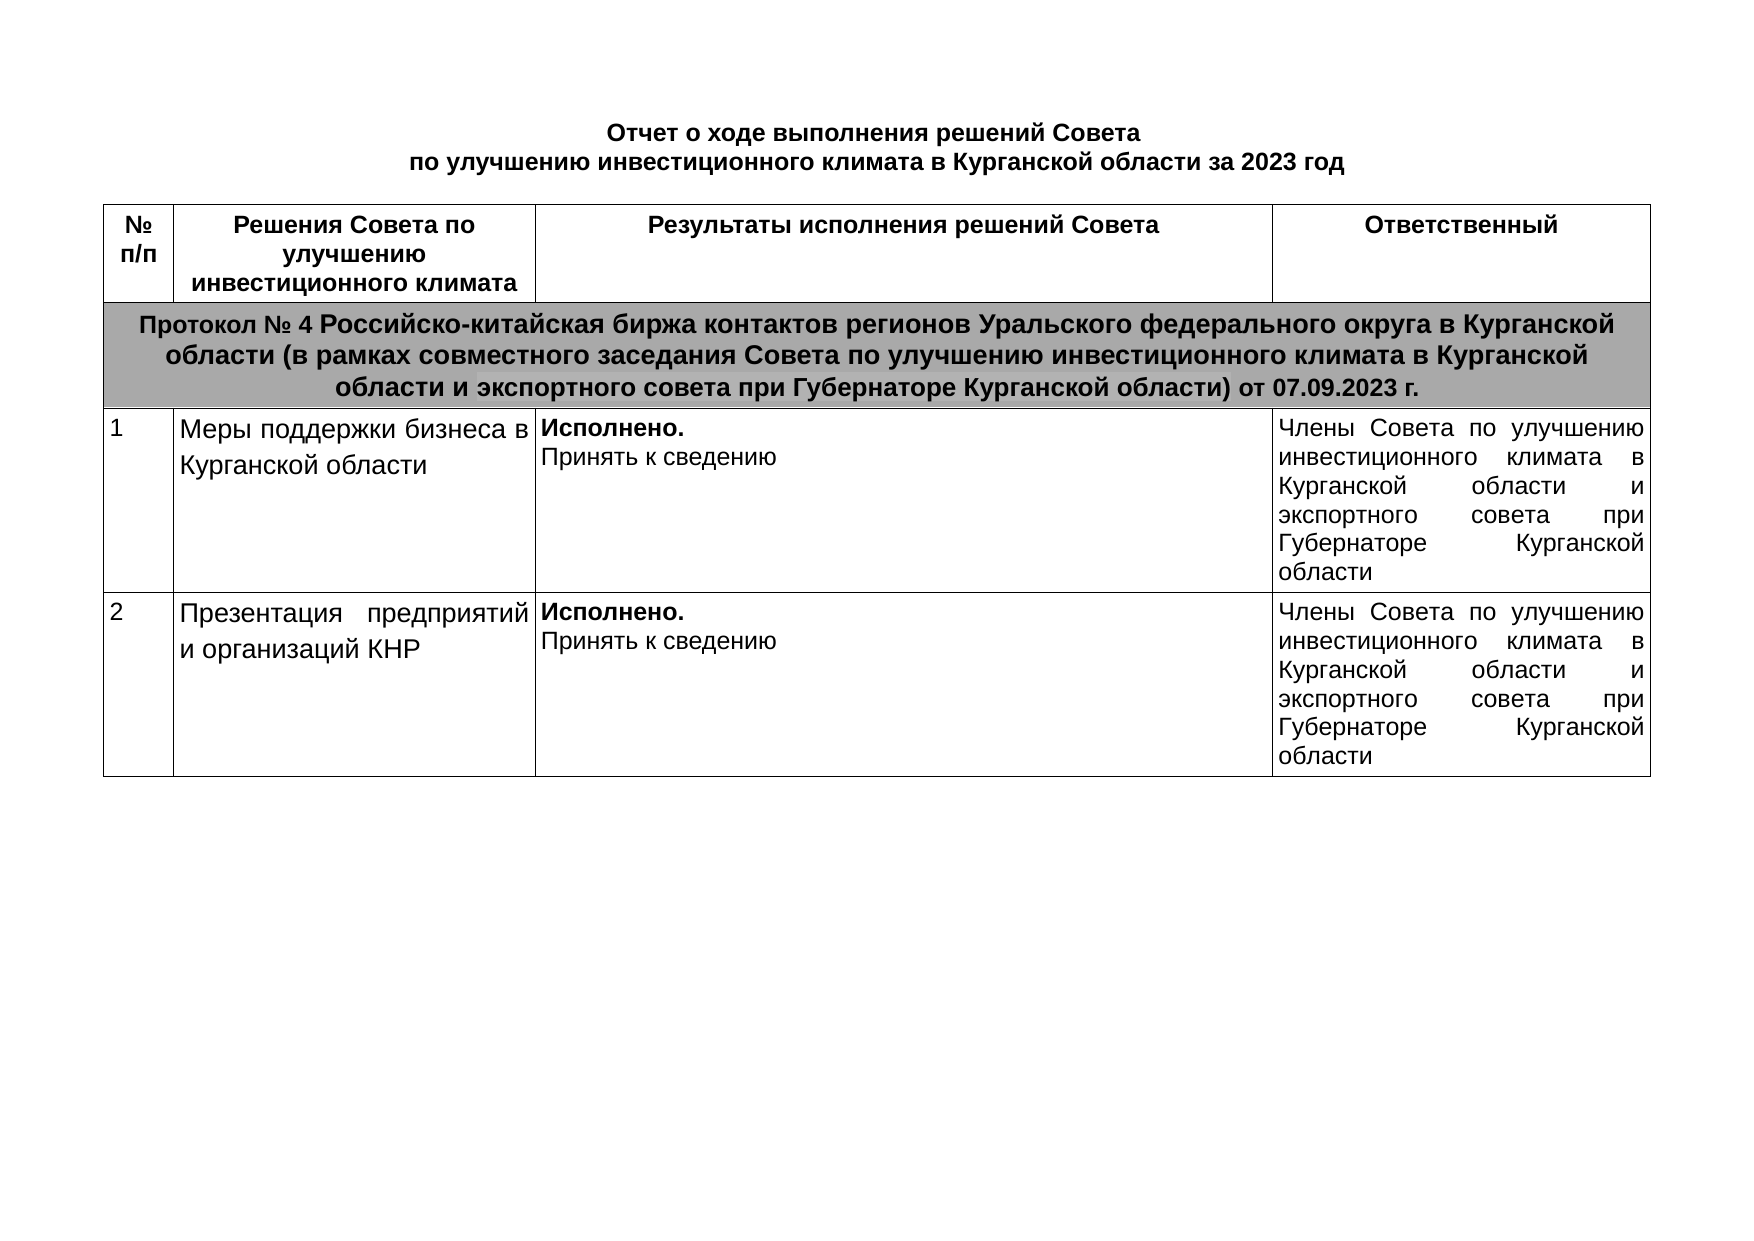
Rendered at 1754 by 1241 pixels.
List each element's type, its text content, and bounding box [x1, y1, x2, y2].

table_cell Исполнено. Принять к сведению [536, 409, 1272, 592]
table_header Ответственный [1273, 205, 1650, 302]
table_header Решения Совета по улучшению инвестиционного климата [174, 205, 535, 302]
table_cell Исполнено. Принять к сведению [536, 593, 1272, 776]
table_cell Члены Совета по улучшению инвестиционного климата в Курганской области и экспортного совета при Губернаторе Курганской области [1273, 593, 1650, 776]
table_header № п/п [104, 205, 173, 302]
text по улучшению инвестиционного климата в Курганской области за 2023 год [118, 147, 1636, 176]
table_cell 2 [104, 593, 173, 776]
table_header Результаты исполнения решений Совета [536, 205, 1272, 302]
table_cell Члены Совета по улучшению инвестиционного климата в Курганской области и экспортного совета при Губернаторе Курганской области [1273, 409, 1650, 592]
text Отчет о ходе выполнения решений Совета [118, 118, 1636, 147]
table_cell 1 [104, 409, 173, 592]
table_cell Меры поддержки бизнеса в Курганской области [174, 409, 535, 592]
table_cell Протокол № 4 Российско-китайская биржа контактов регионов Уральского федерального округа в Курганской области (в рамках совместного заседания Совета по улучшению инвестиционного климата в Курганской области и экспортного совета при Губернаторе Курганской области) от 07.09.2023 г. [104, 303, 1650, 407]
table_cell Презентация предприятий и организаций КНР [174, 593, 535, 776]
